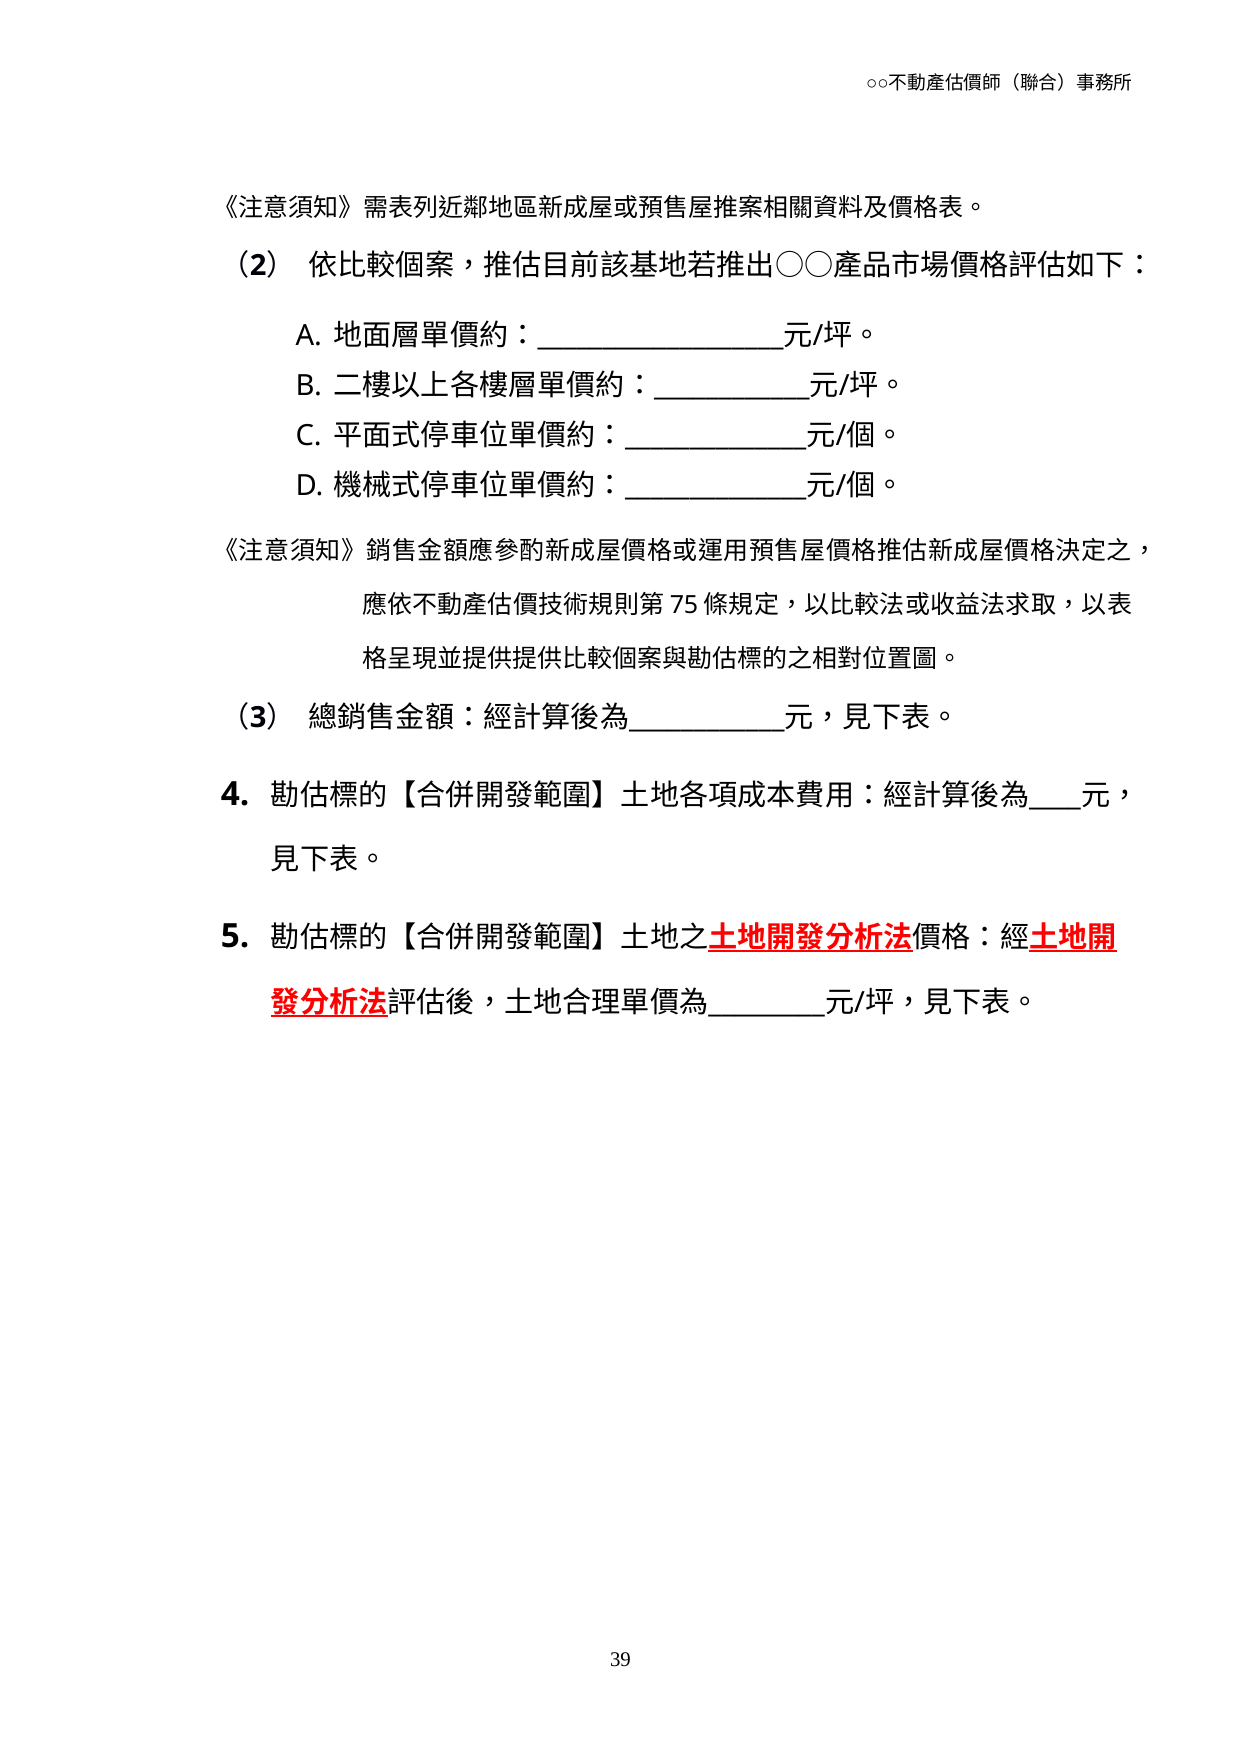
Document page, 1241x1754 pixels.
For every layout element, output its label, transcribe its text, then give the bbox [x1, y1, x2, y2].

list 平面式停車位單價約：______________元/個。 [295, 405, 1132, 455]
list 勘估標的【合併開發範圍】土地各項成本費用：經計算後為____元，見下表。 [221, 769, 1132, 878]
text 《注意須知》銷售金額應參酌新成屋價格或運用預售屋價格推估新成屋價格決定之，應依不動產估價技術規則第75條規定，以比較法或收益法求取，以表格呈現並提供提供比較個案與勘估標的之相對位置圖。 [213, 530, 1132, 675]
list 二樓以上各樓層單價約：____________元/坪。 [295, 355, 1132, 405]
list 機械式停車位單價約：______________元/個。 [295, 455, 1132, 505]
list 勘估標的【合併開發範圍】土地之土地開發分析法價格：經土地開發分析法評估後，土地合理單價為_________元/坪，見下表。 [221, 912, 1132, 1021]
list 總銷售金額：經計算後為____________元，見下表。 [220, 693, 1132, 736]
list 地面層單價約：___________________元/坪。 [295, 305, 1132, 355]
list 依比較個案，推估目前該基地若推出○○產品市場價格評估如下： [220, 242, 1132, 284]
text 《注意須知》需表列近鄰地區新成屋或預售屋推案相關資料及價格表。 [213, 187, 1132, 223]
